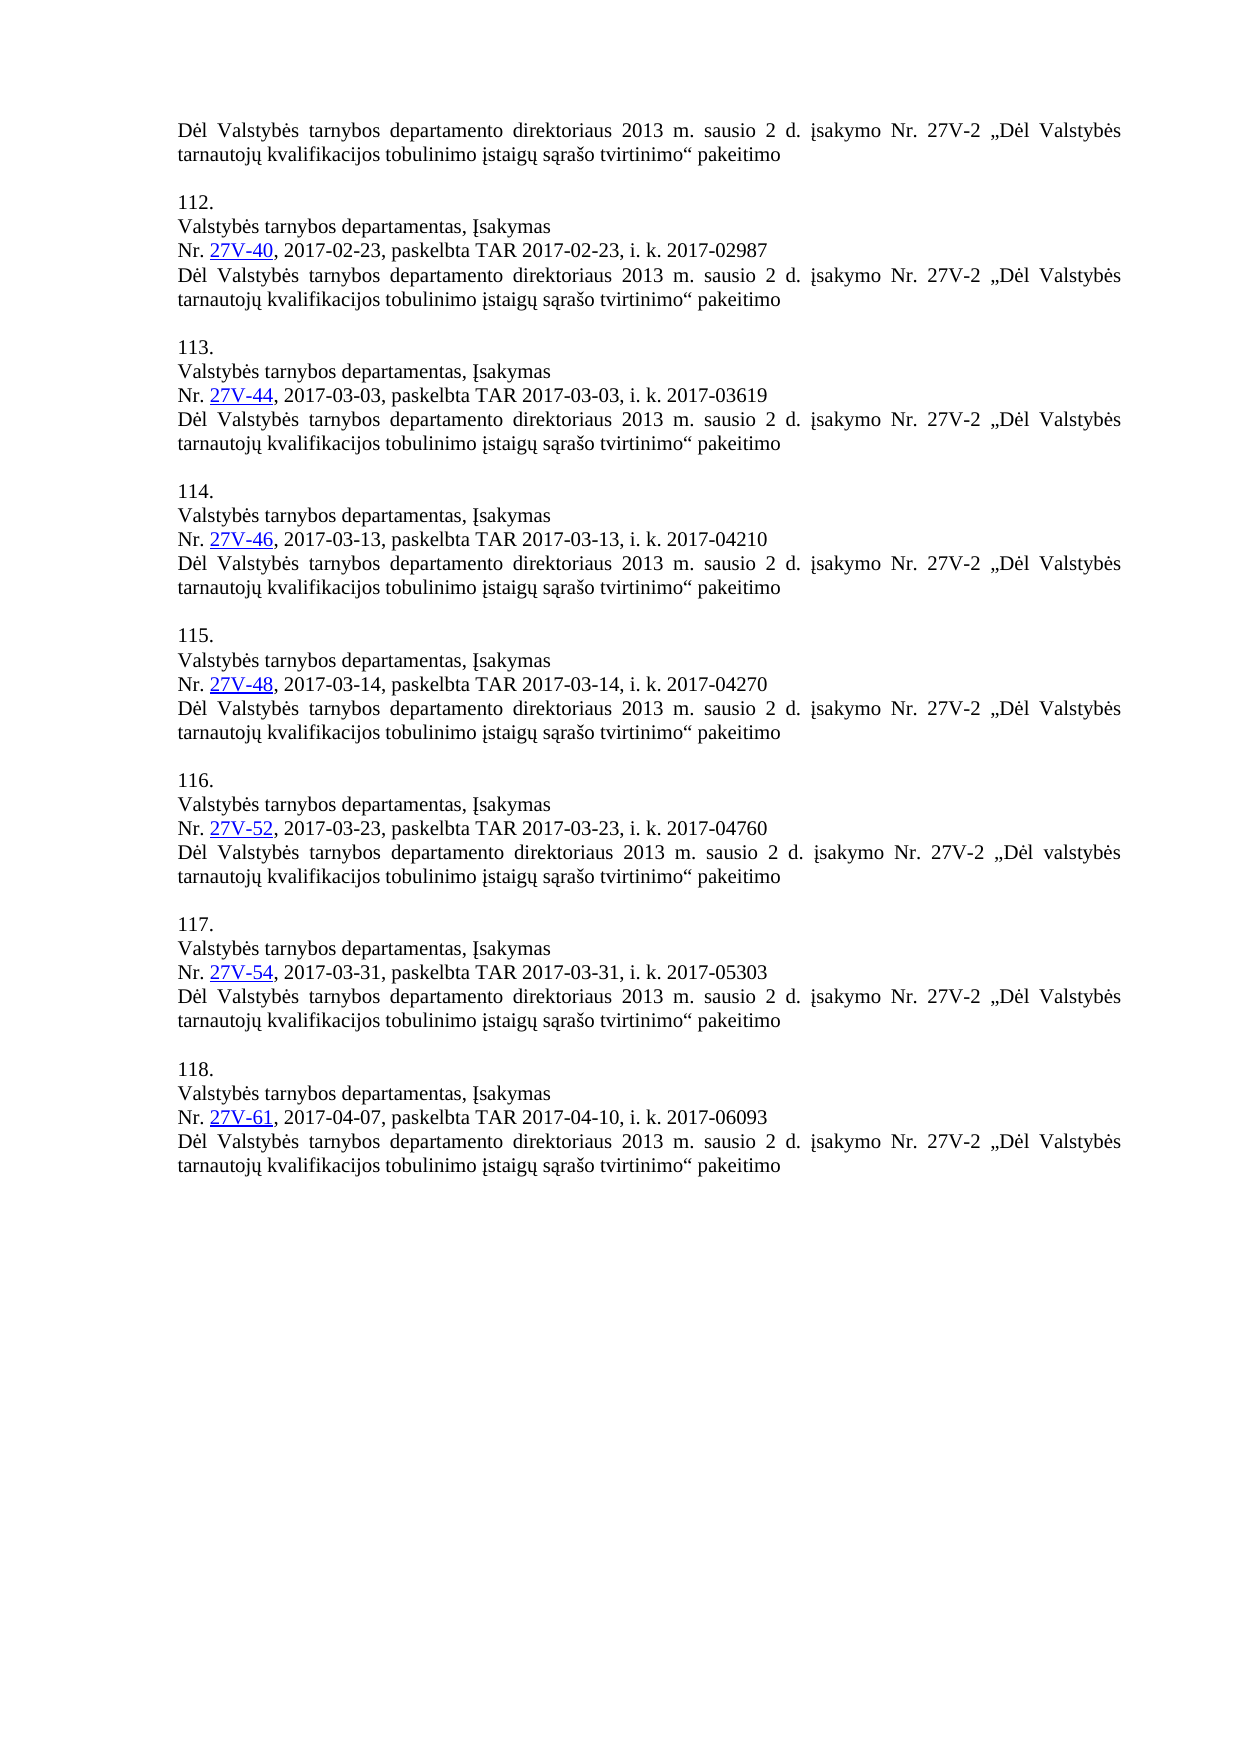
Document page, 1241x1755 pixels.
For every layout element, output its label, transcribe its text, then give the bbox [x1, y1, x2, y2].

text Nr. 27V-52, 2017-03-23, paskelbta TAR 2017-03-23, i. k. 2017-04760 [177, 816, 1122, 840]
text 118. [177, 1057, 1122, 1081]
text Dėl Valstybės tarnybos departamento direktoriaus 2013 m. sausio 2 d. įsakymo Nr. 27V-2 „Dėl Valstybės tarnautojų kvalifikacijos tobulinimo įstaigų sąrašo tvirtinimo“ pakeitimo [177, 118, 1122, 166]
text 116. [177, 768, 1122, 792]
text 114. [177, 479, 1122, 503]
text Nr. 27V-40, 2017-02-23, paskelbta TAR 2017-02-23, i. k. 2017-02987 [177, 238, 1122, 262]
text Valstybės tarnybos departamentas, Įsakymas [177, 936, 1122, 960]
text 117. [177, 912, 1122, 936]
text Valstybės tarnybos departamentas, Įsakymas [177, 214, 1122, 238]
text 113. [177, 335, 1122, 359]
text Nr. 27V-44, 2017-03-03, paskelbta TAR 2017-03-03, i. k. 2017-03619 [177, 383, 1122, 407]
text Nr. 27V-54, 2017-03-31, paskelbta TAR 2017-03-31, i. k. 2017-05303 [177, 960, 1122, 984]
text 112. [177, 190, 1122, 214]
text Valstybės tarnybos departamentas, Įsakymas [177, 792, 1122, 816]
text Nr. 27V-48, 2017-03-14, paskelbta TAR 2017-03-14, i. k. 2017-04270 [177, 672, 1122, 696]
text Dėl Valstybės tarnybos departamento direktoriaus 2013 m. sausio 2 d. įsakymo Nr. 27V-2 „Dėl Valstybės tarnautojų kvalifikacijos tobulinimo įstaigų sąrašo tvirtinimo“ pakeitimo [177, 262, 1122, 311]
text Valstybės tarnybos departamentas, Įsakymas [177, 359, 1122, 383]
text Dėl Valstybės tarnybos departamento direktoriaus 2013 m. sausio 2 d. įsakymo Nr. 27V-2 „Dėl Valstybės tarnautojų kvalifikacijos tobulinimo įstaigų sąrašo tvirtinimo“ pakeitimo [177, 407, 1122, 455]
text Valstybės tarnybos departamentas, Įsakymas [177, 647, 1122, 672]
text Dėl Valstybės tarnybos departamento direktoriaus 2013 m. sausio 2 d. įsakymo Nr. 27V-2 „Dėl Valstybės tarnautojų kvalifikacijos tobulinimo įstaigų sąrašo tvirtinimo“ pakeitimo [177, 1129, 1122, 1177]
text Dėl Valstybės tarnybos departamento direktoriaus 2013 m. sausio 2 d. įsakymo Nr. 27V-2 „Dėl Valstybės tarnautojų kvalifikacijos tobulinimo įstaigų sąrašo tvirtinimo“ pakeitimo [177, 551, 1122, 599]
text Dėl Valstybės tarnybos departamento direktoriaus 2013 m. sausio 2 d. įsakymo Nr. 27V-2 „Dėl Valstybės tarnautojų kvalifikacijos tobulinimo įstaigų sąrašo tvirtinimo“ pakeitimo [177, 696, 1122, 744]
text Dėl Valstybės tarnybos departamento direktoriaus 2013 m. sausio 2 d. įsakymo Nr. 27V-2 „Dėl Valstybės tarnautojų kvalifikacijos tobulinimo įstaigų sąrašo tvirtinimo“ pakeitimo [177, 984, 1122, 1032]
text Nr. 27V-46, 2017-03-13, paskelbta TAR 2017-03-13, i. k. 2017-04210 [177, 527, 1122, 551]
text Valstybės tarnybos departamentas, Įsakymas [177, 1081, 1122, 1105]
text Nr. 27V-61, 2017-04-07, paskelbta TAR 2017-04-10, i. k. 2017-06093 [177, 1105, 1122, 1129]
text Dėl Valstybės tarnybos departamento direktoriaus 2013 m. sausio 2 d. įsakymo Nr. 27V-2 „Dėl valstybės tarnautojų kvalifikacijos tobulinimo įstaigų sąrašo tvirtinimo“ pakeitimo [177, 840, 1122, 888]
text Valstybės tarnybos departamentas, Įsakymas [177, 503, 1122, 527]
text 115. [177, 623, 1122, 647]
